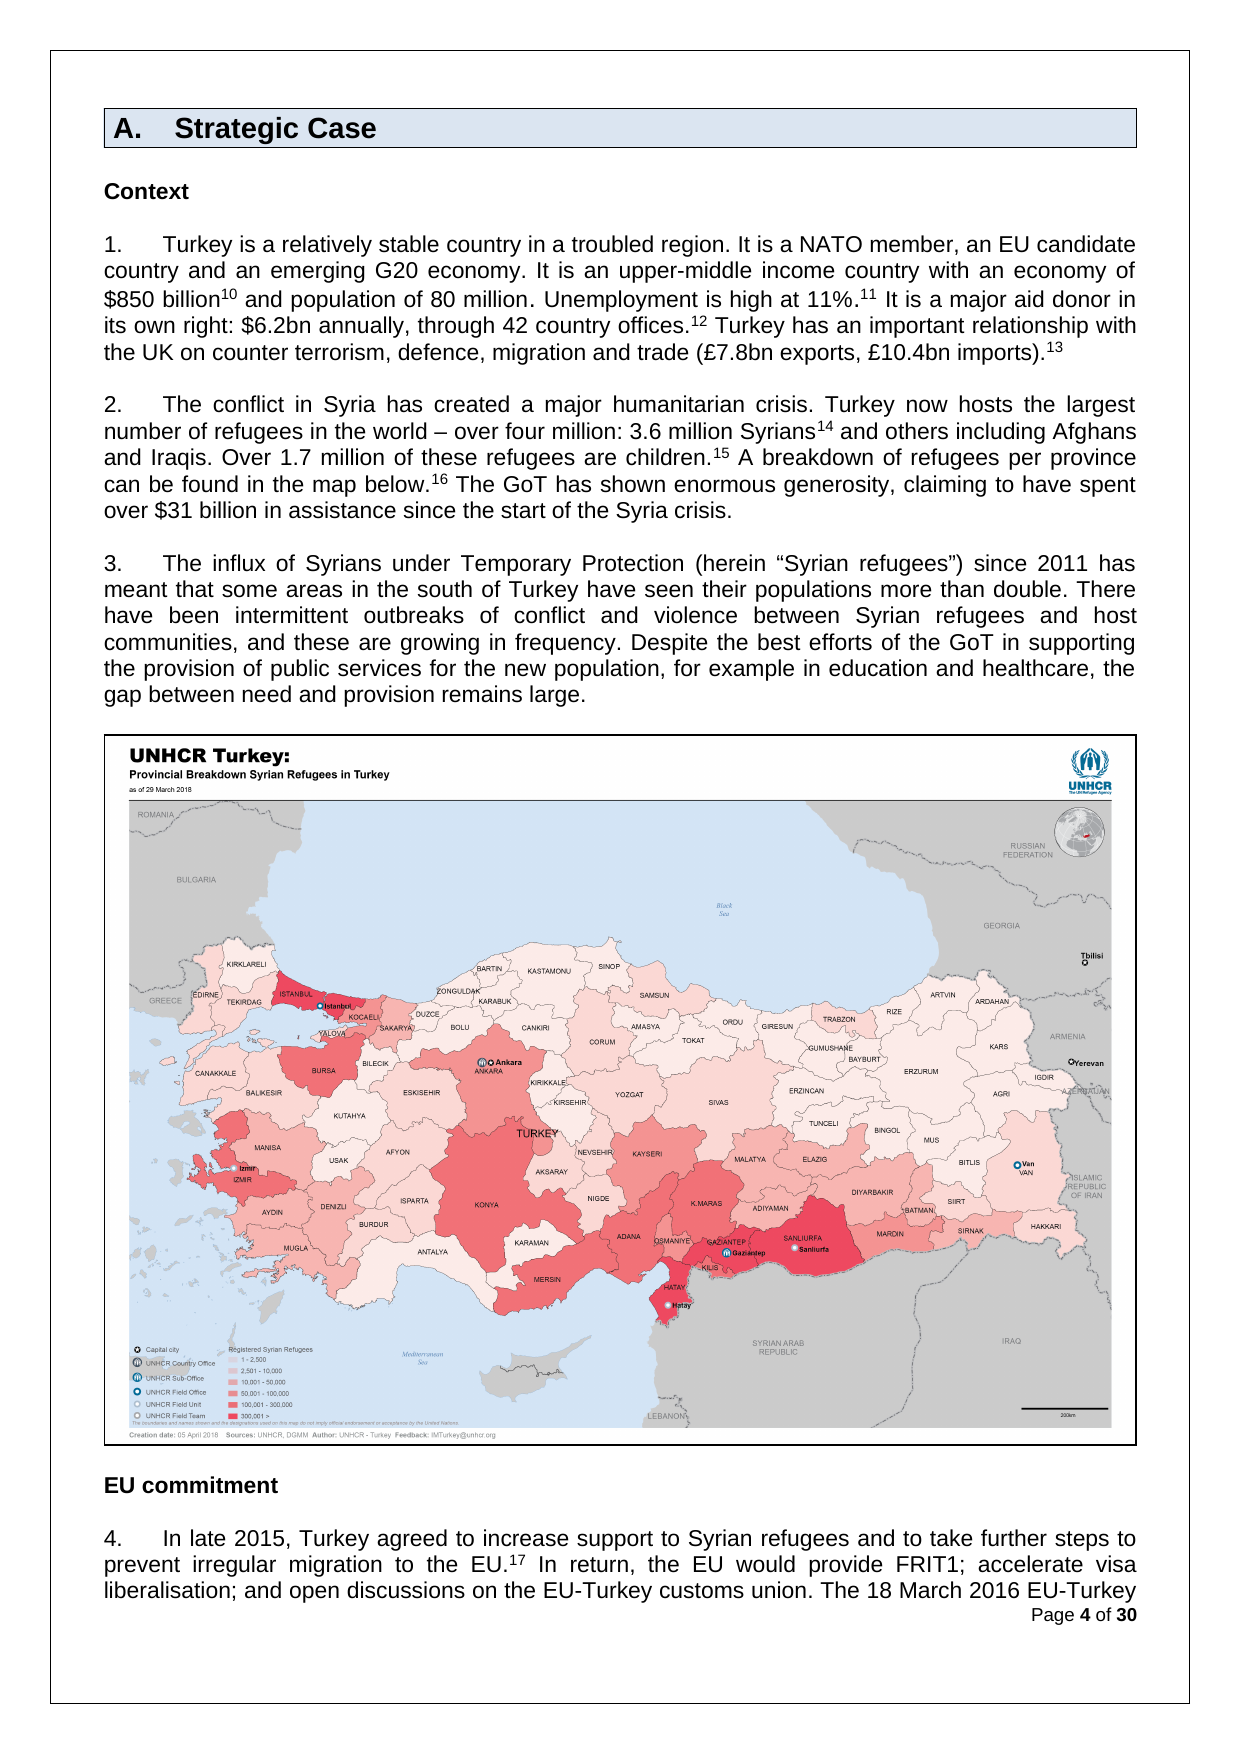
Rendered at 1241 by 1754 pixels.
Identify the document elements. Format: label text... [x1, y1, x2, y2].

list Strategic Case [105, 109, 1136, 147]
list The conflict in Syria has created a major humanitarian crisis. Turkey now hosts the largest number of refugees in the world – over four million: 3.6 million Syrians and others including Afghans and Iraqis. Over 1.7 million of these refugees are children. A breakdown of refugees per province can be found in the map below. The GoT has shown enormous generosity, claiming to have spent over $31 billion in assistance since the start of the Syria crisis. [103, 391, 1137, 523]
list In late 2015, Turkey agreed to increase support to Syrian refugees and to take further steps to prevent irregular migration to the EU. In return, the EU would provide FRIT1; accelerate visa liberalisation; and open discussions on the EU-Turkey customs union. The 18 March 2016 EU-Turkey [103, 1524, 1137, 1604]
text EU commitment [103, 1472, 1137, 1498]
list Turkey is a relatively stable country in a troubled region. It is a NATO member, an EU candidate country and an emerging G20 economy. It is an upper-middle income country with an economy of $850 billion and population of 80 million. Unemployment is high at 11%. It is a major aid donor in its own right: $6.2bn annually, through 42 country offices. Turkey has an important relationship with the UK on counter terrorism, defence, migration and trade (£7.8bn exports, £10.4bn imports). [103, 231, 1137, 365]
text Context [103, 178, 1137, 204]
list The influx of Syrians under Temporary Protection (herein “Syrian refugees”) since 2011 has meant that some areas in the south of Turkey have seen their populations more than double. There have been intermittent outbreaks of conflict and violence between Syrian refugees and host communities, and these are growing in frequency. Despite the best efforts of the GoT in supporting the provision of public services for the new population, for example in education and healthcare, the gap between need and provision remains large. [103, 549, 1137, 708]
